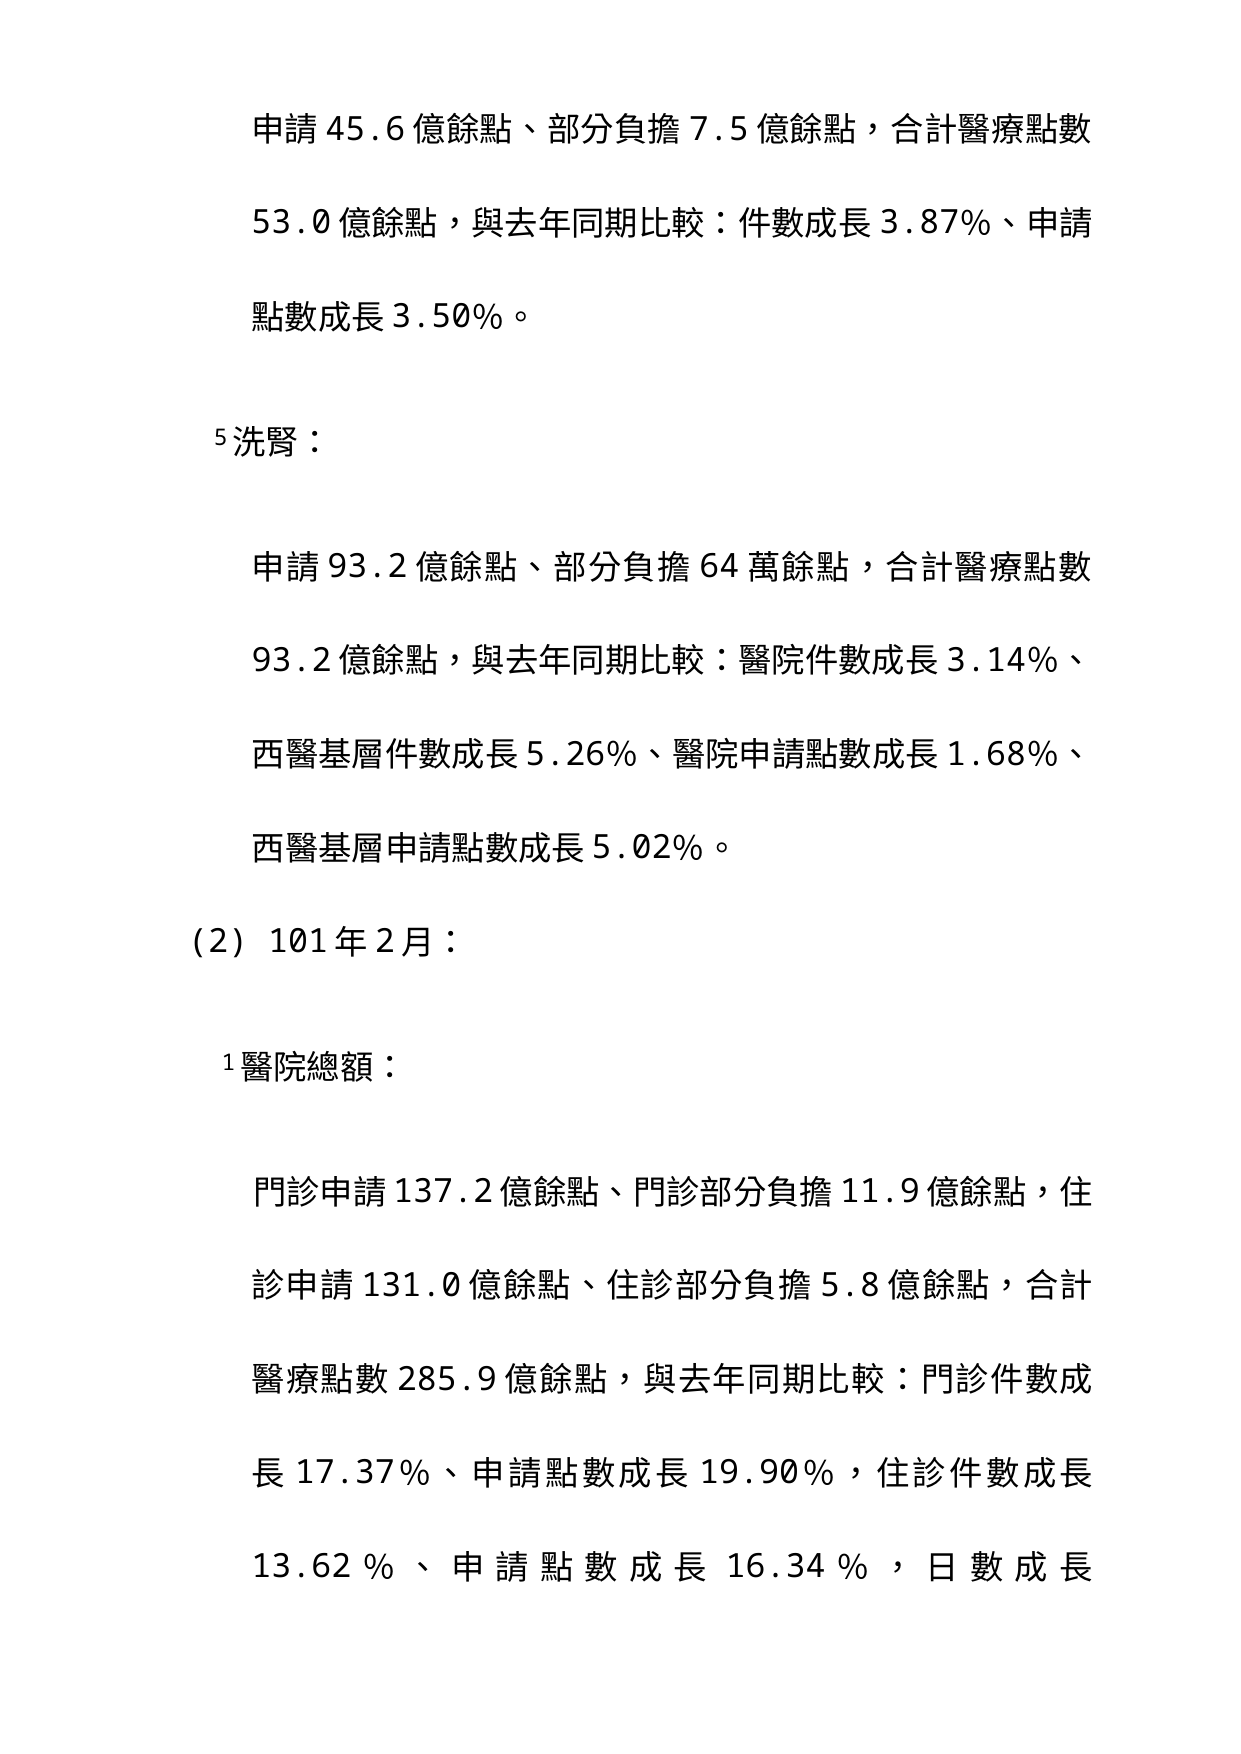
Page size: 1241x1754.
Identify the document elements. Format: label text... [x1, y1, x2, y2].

text 申請93.2億餘點、部分負擔64萬餘點，合計醫療點數93.2億餘點，與去年同期比較：醫院件數成長3.14％、西醫基層件數成長5.26％、醫院申請點數成長1.68％、西醫基層申請點數成長5.02％。 [251, 523, 1093, 867]
text (2) 101年2月： [188, 898, 1093, 960]
text 1醫院總額： [214, 1023, 1093, 1085]
text 5洗腎： [214, 398, 1093, 460]
text 門診申請137.2億餘點、門診部分負擔11.9億餘點，住診申請131.0億餘點、住診部分負擔5.8億餘點，合計醫療點數285.9億餘點，與去年同期比較：門診件數成長17.37％、申請點數成長19.90％，住診件數成長13.62％、申請點數成長16.34％，日數成長 [251, 1148, 1093, 1585]
text 申請45.6億餘點、部分負擔7.5億餘點，合計醫療點數53.0億餘點，與去年同期比較：件數成長3.87％、申請點數成長3.50％。 [251, 85, 1093, 335]
